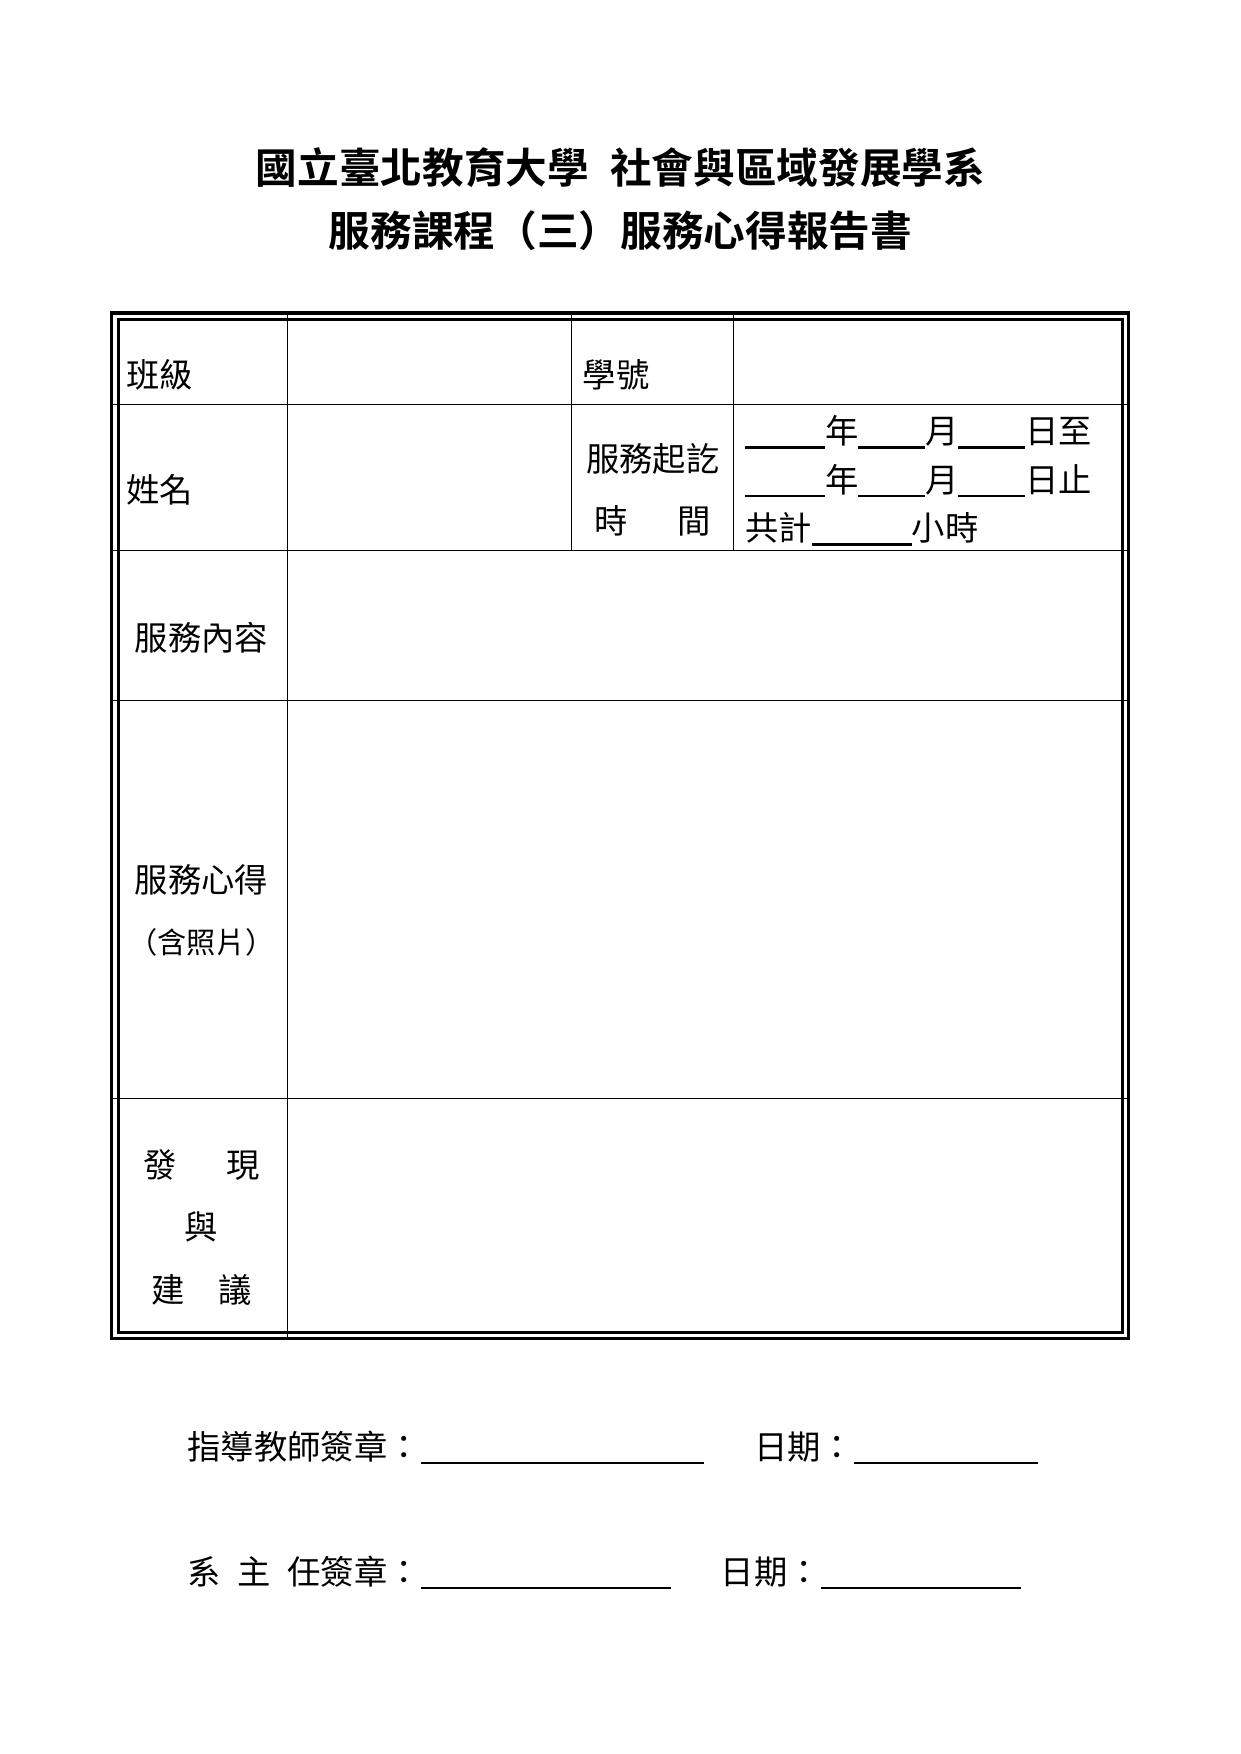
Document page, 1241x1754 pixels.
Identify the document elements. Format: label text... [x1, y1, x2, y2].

table_cell [288, 1099, 1121, 1331]
text 服務課程（三）服務心得報告書 [187, 186, 1053, 249]
table_cell 年 月 日至 年 月 日止 共計 小時 [734, 405, 1121, 550]
table_cell 姓名 [120, 405, 287, 550]
table_header 班級 [115, 315, 287, 404]
table_cell 服務內容 [120, 551, 287, 700]
table_header [734, 315, 1125, 404]
table_cell 發 現 與 建 議 [120, 1099, 287, 1331]
table_header 學號 [572, 321, 733, 404]
table_cell 服務起訖時 間 [572, 405, 733, 550]
table_cell 服務心得 （含照片） [120, 701, 287, 1098]
text 指導教師簽章： 日期： [187, 1403, 1053, 1465]
table_header [734, 321, 1121, 404]
table_cell [288, 551, 1121, 700]
text 國立臺北教育大學 社會與區域發展學系 [187, 124, 1053, 186]
table_cell [288, 405, 571, 550]
table_cell [288, 701, 1121, 1098]
text 系 主 任簽章： 日期： [187, 1528, 1053, 1590]
table_header [288, 321, 571, 404]
